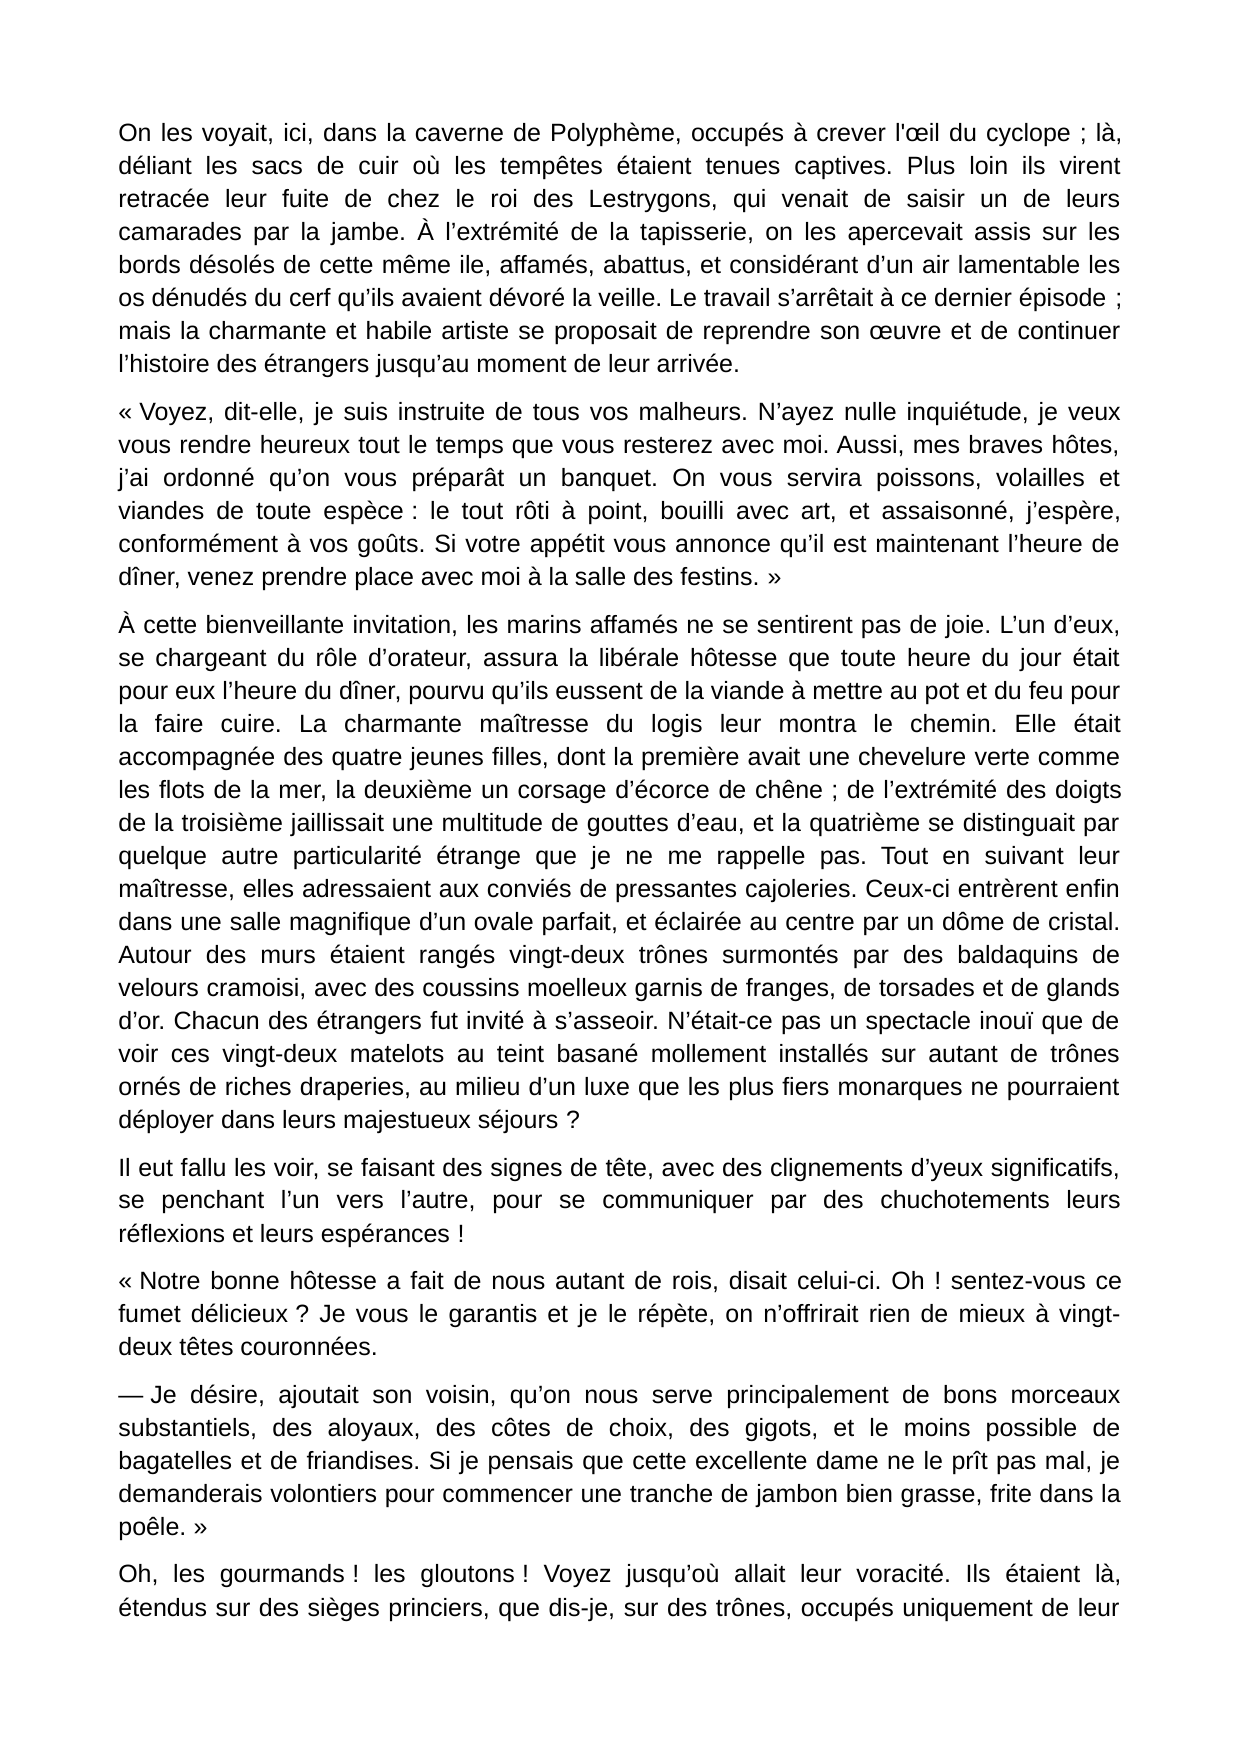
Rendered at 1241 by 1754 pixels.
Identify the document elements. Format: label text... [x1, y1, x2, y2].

text « Notre bonne hôtesse a fait de nous autant de rois, disait celui-ci. Oh ! sentez-vous ce fumet délicieux ? Je vous le garantis et je le répète, on n’offrirait rien de mieux à vingt-deux têtes couronnées. [118, 1266, 1122, 1361]
text À cette bienveillante invitation, les marins affamés ne se sentirent pas de joie. L’un d’eux, se chargeant du rôle d’orateur, assura la libérale hôtesse que toute heure du jour était pour eux l’heure du dîner, pourvu qu’ils eussent de la viande à mettre au pot et du feu pour la faire cuire. La charmante maîtresse du logis leur montra le chemin. Elle était accompagnée des quatre jeunes filles, dont la première avait une chevelure verte comme les flots de la mer, la deuxième un corsage d’écorce de chêne ; de l’extrémité des doigts de la troisième jaillissait une multitude de gouttes d’eau, et la quatrième se distinguait par quelque autre particularité étrange que je ne me rappelle pas. Tout en suivant leur maîtresse, elles adressaient aux conviés de pressantes cajoleries. Ceux-ci entrèrent enfin dans une salle magnifique d’un ovale parfait, et éclairée au centre par un dôme de cristal. Autour des murs étaient rangés vingt-deux trônes surmontés par des baldaquins de velours cramoisi, avec des coussins moelleux garnis de franges, de torsades et de glands d’or. Chacun des étrangers fut invité à s’asseoir. N’était-ce pas un spectacle inouï que de voir ces vingt-deux matelots au teint basané mollement installés sur autant de trônes ornés de riches draperies, au milieu d’un luxe que les plus fiers monarques ne pourraient déployer dans leurs majestueux séjours ? [118, 609, 1122, 1134]
text — Je désire, ajoutait son voisin, qu’on nous serve principalement de bons morceaux substantiels, des aloyaux, des côtes de choix, des gigots, et le moins possible de bagatelles et de friandises. Si je pensais que cette excellente dame ne le prît pas mal, je demanderais volontiers pour commencer une tranche de jambon bien grasse, frite dans la poêle. » [118, 1380, 1122, 1541]
text On les voyait, ici, dans la caverne de Polyphème, occupés à crever l'œil du cyclope ; là, déliant les sacs de cuir où les tempêtes étaient tenues captives. Plus loin ils virent retracée leur fuite de chez le roi des Lestrygons, qui venait de saisir un de leurs camarades par la jambe. À l’extrémité de la tapisserie, on les apercevait assis sur les bords désolés de cette même ile, affamés, abattus, et considérant d’un air lamentable les os dénudés du cerf qu’ils avaient dévoré la veille. Le travail s’arrêtait à ce dernier épisode ; mais la charmante et habile artiste se proposait de reprendre son œuvre et de continuer l’histoire des étrangers jusqu’au moment de leur arrivée. [118, 118, 1122, 378]
text Oh, les gourmands ! les gloutons ! Voyez jusqu’où allait leur voracité. Ils étaient là, étendus sur des sièges princiers, que dis-je, sur des trônes, occupés uniquement de leur [118, 1559, 1122, 1621]
text « Voyez, dit-elle, je suis instruite de tous vos malheurs. N’ayez nulle inquiétude, je veux vous rendre heureux tout le temps que vous resterez avec moi. Aussi, mes braves hôtes, j’ai ordonné qu’on vous préparât un banquet. On vous servira poissons, volailles et viandes de toute espèce : le tout rôti à point, bouilli avec art, et assaisonné, j’espère, conformément à vos goûts. Si votre appétit vous annonce qu’il est maintenant l’heure de dîner, venez prendre place avec moi à la salle des festins. » [118, 397, 1122, 591]
text Il eut fallu les voir, se faisant des signes de tête, avec des clignements d’yeux significatifs, se penchant l’un vers l’autre, pour se communiquer par des chuchotements leurs réflexions et leurs espérances ! [118, 1152, 1122, 1247]
